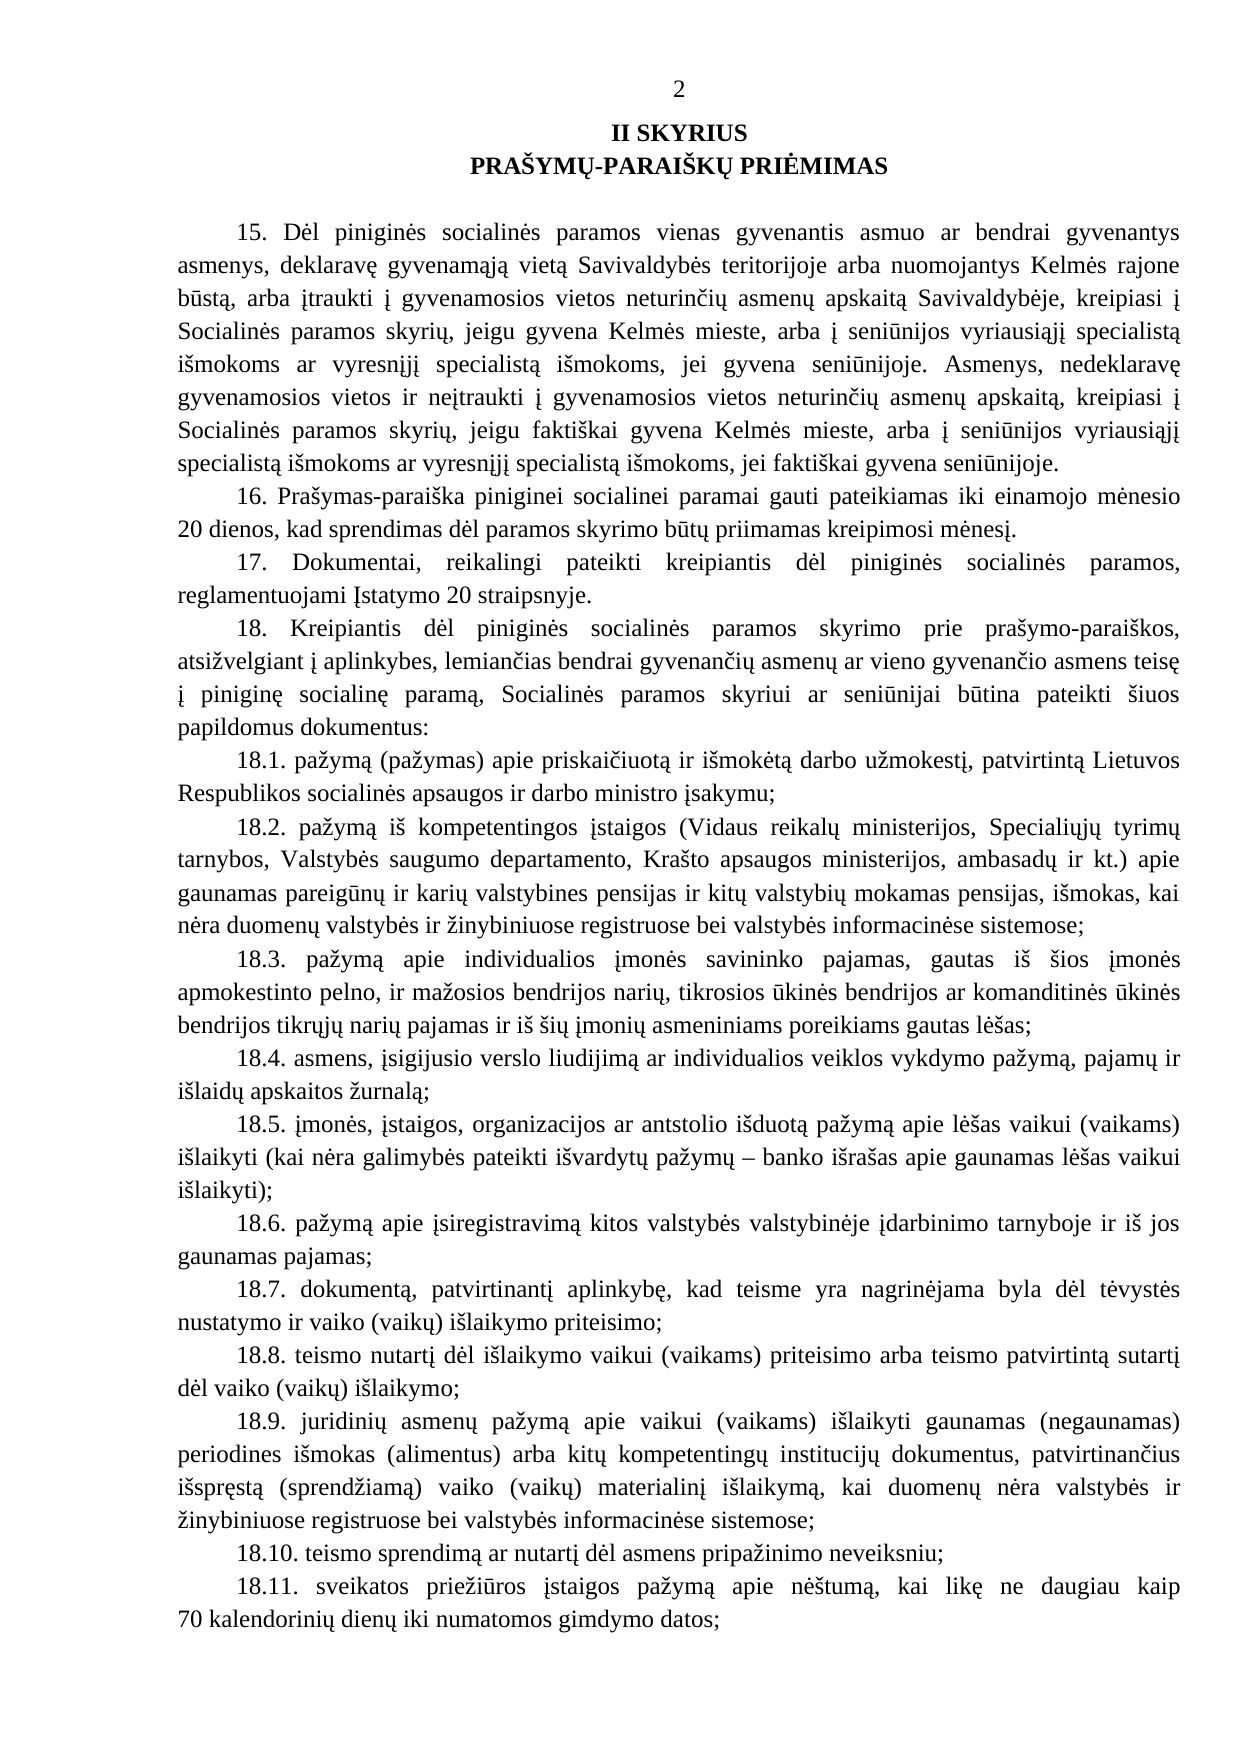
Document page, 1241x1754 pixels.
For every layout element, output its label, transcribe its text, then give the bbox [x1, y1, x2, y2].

text 18.5. įmonės, įstaigos, organizacijos ar antstolio išduotą pažymą apie lėšas vaikui (vaikams) išlaikyti (kai nėra galimybės pateikti išvardytų pažymų – banko išrašas apie gaunamas lėšas vaikui išlaikyti); [177, 1109, 1181, 1203]
text 18.11. sveikatos priežiūros įstaigos pažymą apie nėštumą, kai likę ne daugiau kaip 70 kalendorinių dienų iki numatomos gimdymo datos; [177, 1571, 1181, 1633]
text 18.8. teismo nutartį dėl išlaikymo vaikui (vaikams) priteisimo arba teismo patvirtintą sutartį dėl vaiko (vaikų) išlaikymo; [177, 1340, 1181, 1402]
text 18.10. teismo sprendimą ar nutartį dėl asmens pripažinimo neveiksniu; [177, 1538, 1181, 1567]
text 16. Prašymas-paraiška piniginei socialinei paramai gauti pateikiamas iki einamojo mėnesio 20 dienos, kad sprendimas dėl paramos skyrimo būtų priimamas kreipimosi mėnesį. [177, 481, 1181, 543]
text 18.6. pažymą apie įsiregistravimą kitos valstybės valstybinėje įdarbinimo tarnyboje ir iš jos gaunamas pajamas; [177, 1208, 1181, 1269]
text 18.9. juridinių asmenų pažymą apie vaikui (vaikams) išlaikyti gaunamas (negaunamas) periodines išmokas (alimentus) arba kitų kompetentingų institucijų dokumentus, patvirtinančius išspręstą (sprendžiamą) vaiko (vaikų) materialinį išlaikymą, kai duomenų nėra valstybės ir žinybiniuose registruose bei valstybės informacinėse sistemose; [177, 1406, 1181, 1534]
text 18.7. dokumentą, patvirtinantį aplinkybę, kad teisme yra nagrinėjama byla dėl tėvystės nustatymo ir vaiko (vaikų) išlaikymo priteisimo; [177, 1274, 1181, 1336]
text PRAŠYMŲ-PARAIŠKŲ PRIĖMIMAS [177, 151, 1181, 180]
text 18.2. pažymą iš kompetentingos įstaigos (Vidaus reikalų ministerijos, Specialiųjų tyrimų tarnybos, Valstybės saugumo departamento, Krašto apsaugos ministerijos, ambasadų ir kt.) apie gaunamas pareigūnų ir karių valstybines pensijas ir kitų valstybių mokamas pensijas, išmokas, kai nėra duomenų valstybės ir žinybiniuose registruose bei valstybės informacinėse sistemose; [177, 812, 1181, 939]
text 15. Dėl piniginės socialinės paramos vienas gyvenantis asmuo ar bendrai gyvenantys asmenys, deklaravę gyvenamąją vietą Savivaldybės teritorijoje arba nuomojantys Kelmės rajone būstą, arba įtraukti į gyvenamosios vietos neturinčių asmenų apskaitą Savivaldybėje, kreipiasi į Socialinės paramos skyrių, jeigu gyvena Kelmės mieste, arba į seniūnijos vyriausiąjį specialistą išmokoms ar vyresnįjį specialistą išmokoms, jei gyvena seniūnijoje. Asmenys, nedeklaravę gyvenamosios vietos ir neįtraukti į gyvenamosios vietos neturinčių asmenų apskaitą, kreipiasi į Socialinės paramos skyrių, jeigu faktiškai gyvena Kelmės mieste, arba į seniūnijos vyriausiąjį specialistą išmokoms ar vyresnįjį specialistą išmokoms, jei faktiškai gyvena seniūnijoje. [177, 217, 1181, 477]
text 18. Kreipiantis dėl piniginės socialinės paramos skyrimo prie prašymo-paraiškos, atsižvelgiant į aplinkybes, lemiančias bendrai gyvenančių asmenų ar vieno gyvenančio asmens teisę į piniginę socialinę paramą, Socialinės paramos skyriui ar seniūnijai būtina pateikti šiuos papildomus dokumentus: [177, 613, 1181, 741]
text 18.3. pažymą apie individualios įmonės savininko pajamas, gautas iš šios įmonės apmokestinto pelno, ir mažosios bendrijos narių, tikrosios ūkinės bendrijos ar komanditinės ūkinės bendrijos tikrųjų narių pajamas ir iš šių įmonių asmeniniams poreikiams gautas lėšas; [177, 944, 1181, 1038]
text 18.4. asmens, įsigijusio verslo liudijimą ar individualios veiklos vykdymo pažymą, pajamų ir išlaidų apskaitos žurnalą; [177, 1043, 1181, 1104]
text 18.1. pažymą (pažymas) apie priskaičiuotą ir išmokėtą darbo užmokestį, patvirtintą Lietuvos Respublikos socialinės apsaugos ir darbo ministro įsakymu; [177, 746, 1181, 807]
text 17. Dokumentai, reikalingi pateikti kreipiantis dėl piniginės socialinės paramos, reglamentuojami Įstatymo 20 straipsnyje. [177, 547, 1181, 609]
text II SKYRIUS [177, 118, 1181, 147]
